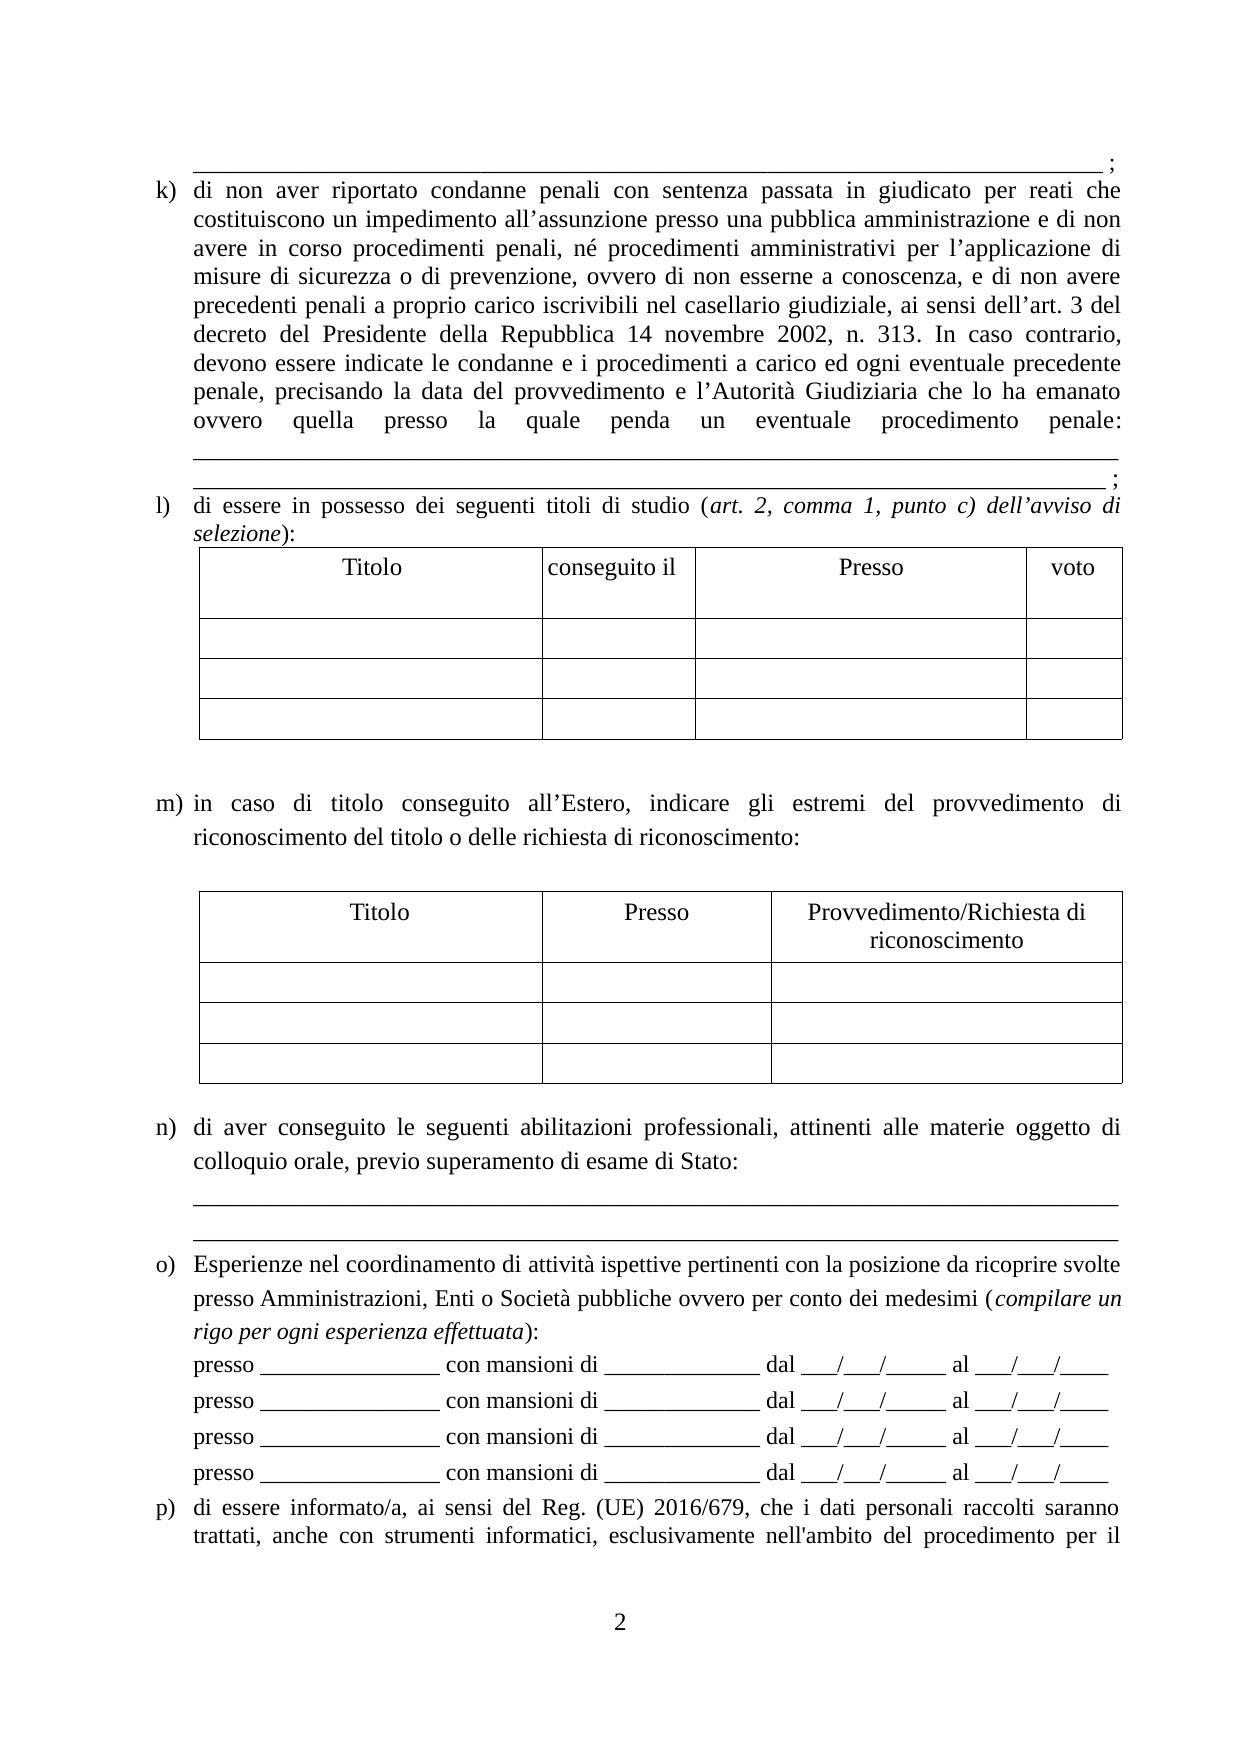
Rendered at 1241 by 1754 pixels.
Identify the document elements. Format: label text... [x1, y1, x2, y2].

table_cell [1027, 659, 1122, 698]
list Esperienze nel coordinamento di attività ispettive pertinenti con la posizione da ricoprire svolte presso Amministrazioni, Enti o Società pubbliche ovvero per conto dei medesimi (compilare un rigo per ogni esperienza effettuata): [156, 1249, 1122, 1344]
table_cell [696, 659, 1026, 698]
table_cell [200, 1003, 542, 1042]
table_cell [200, 699, 542, 738]
table_header Presso [543, 892, 771, 962]
table_header voto [1027, 548, 1122, 617]
subtitle _________________________________________________________________________ ; [156, 463, 1122, 491]
table_cell [772, 963, 1122, 1002]
subtitle di non aver riportato condanne penali con sentenza passata in giudicato per reati che costituiscono un impedimento all’assunzione presso una pubblica amministrazione e di non avere in corso procedimenti penali, né procedimenti amministrativi per l’applicazione di misure di sicurezza o di prevenzione, ovvero di non esserne a conoscenza, e di non avere precedenti penali a proprio carico iscrivibili nel casellario giudiziale, ai sensi dell’art. 3 del decreto del Presidente della Repubblica 14 novembre 2002, n. 313. In caso contrario, devono essere indicate le condanne e i procedimenti a carico ed ogni eventuale precedente penale, precisando la data del provvedimento e l’Autorità Giudiziaria che lo ha emanato ovvero quella presso la quale penda un eventuale procedimento penale: __________________________________________________________________________ [156, 175, 1122, 463]
list presso _______________ con mansioni di _____________ dal ___/___/_____ al ___/___/____ [156, 1386, 1122, 1413]
table_cell [772, 1003, 1122, 1042]
table_cell [772, 1044, 1122, 1083]
table_header Titolo [200, 892, 542, 962]
table_cell [543, 699, 695, 738]
list in caso di titolo conseguito all’Estero, indicare gli estremi del provvedimento di riconoscimento del titolo o delle richiesta di riconoscimento: [156, 788, 1122, 851]
table_cell [543, 963, 771, 1002]
table_cell [200, 659, 542, 698]
table_cell [1027, 699, 1122, 738]
table_cell [696, 699, 1026, 738]
list presso _______________ con mansioni di _____________ dal ___/___/_____ al ___/___/____ [156, 1350, 1122, 1378]
list presso _______________ con mansioni di _____________ dal ___/___/_____ al ___/___/____ [156, 1458, 1122, 1485]
list __________________________________________________________________________ [156, 1181, 1122, 1209]
table_cell [200, 1044, 542, 1083]
table_cell [200, 619, 542, 658]
table_cell [200, 963, 542, 1002]
table_header conseguito il [543, 548, 695, 617]
subtitle di essere informato/a, ai sensi del Reg. (UE) 2016/679, che i dati personali raccolti saranno trattati, anche con strumenti informatici, esclusivamente nell'ambito del procedimento per il [156, 1493, 1122, 1549]
list __________________________________________________________________________ [156, 1215, 1122, 1244]
subtitle di essere in possesso dei seguenti titoli di studio (art. 2, comma 1, punto c) dell’avviso di selezione): [156, 491, 1122, 547]
list presso _______________ con mansioni di _____________ dal ___/___/_____ al ___/___/____ [156, 1422, 1122, 1449]
table_cell [543, 659, 695, 698]
table_header Titolo [200, 548, 542, 617]
table_cell [543, 619, 695, 658]
list di aver conseguito le seguenti abilitazioni professionali, attinenti alle materie oggetto di colloquio orale, previo superamento di esame di Stato: [156, 1112, 1122, 1175]
table_cell [1027, 619, 1122, 658]
table_cell [543, 1003, 771, 1042]
table_cell [696, 619, 1026, 658]
table_cell [543, 1044, 771, 1083]
subtitle ____________________________________________________________________________ ; [156, 148, 1122, 175]
table_header Provvedimento/Richiesta di riconoscimento [772, 892, 1122, 962]
table_header Presso [696, 548, 1026, 617]
